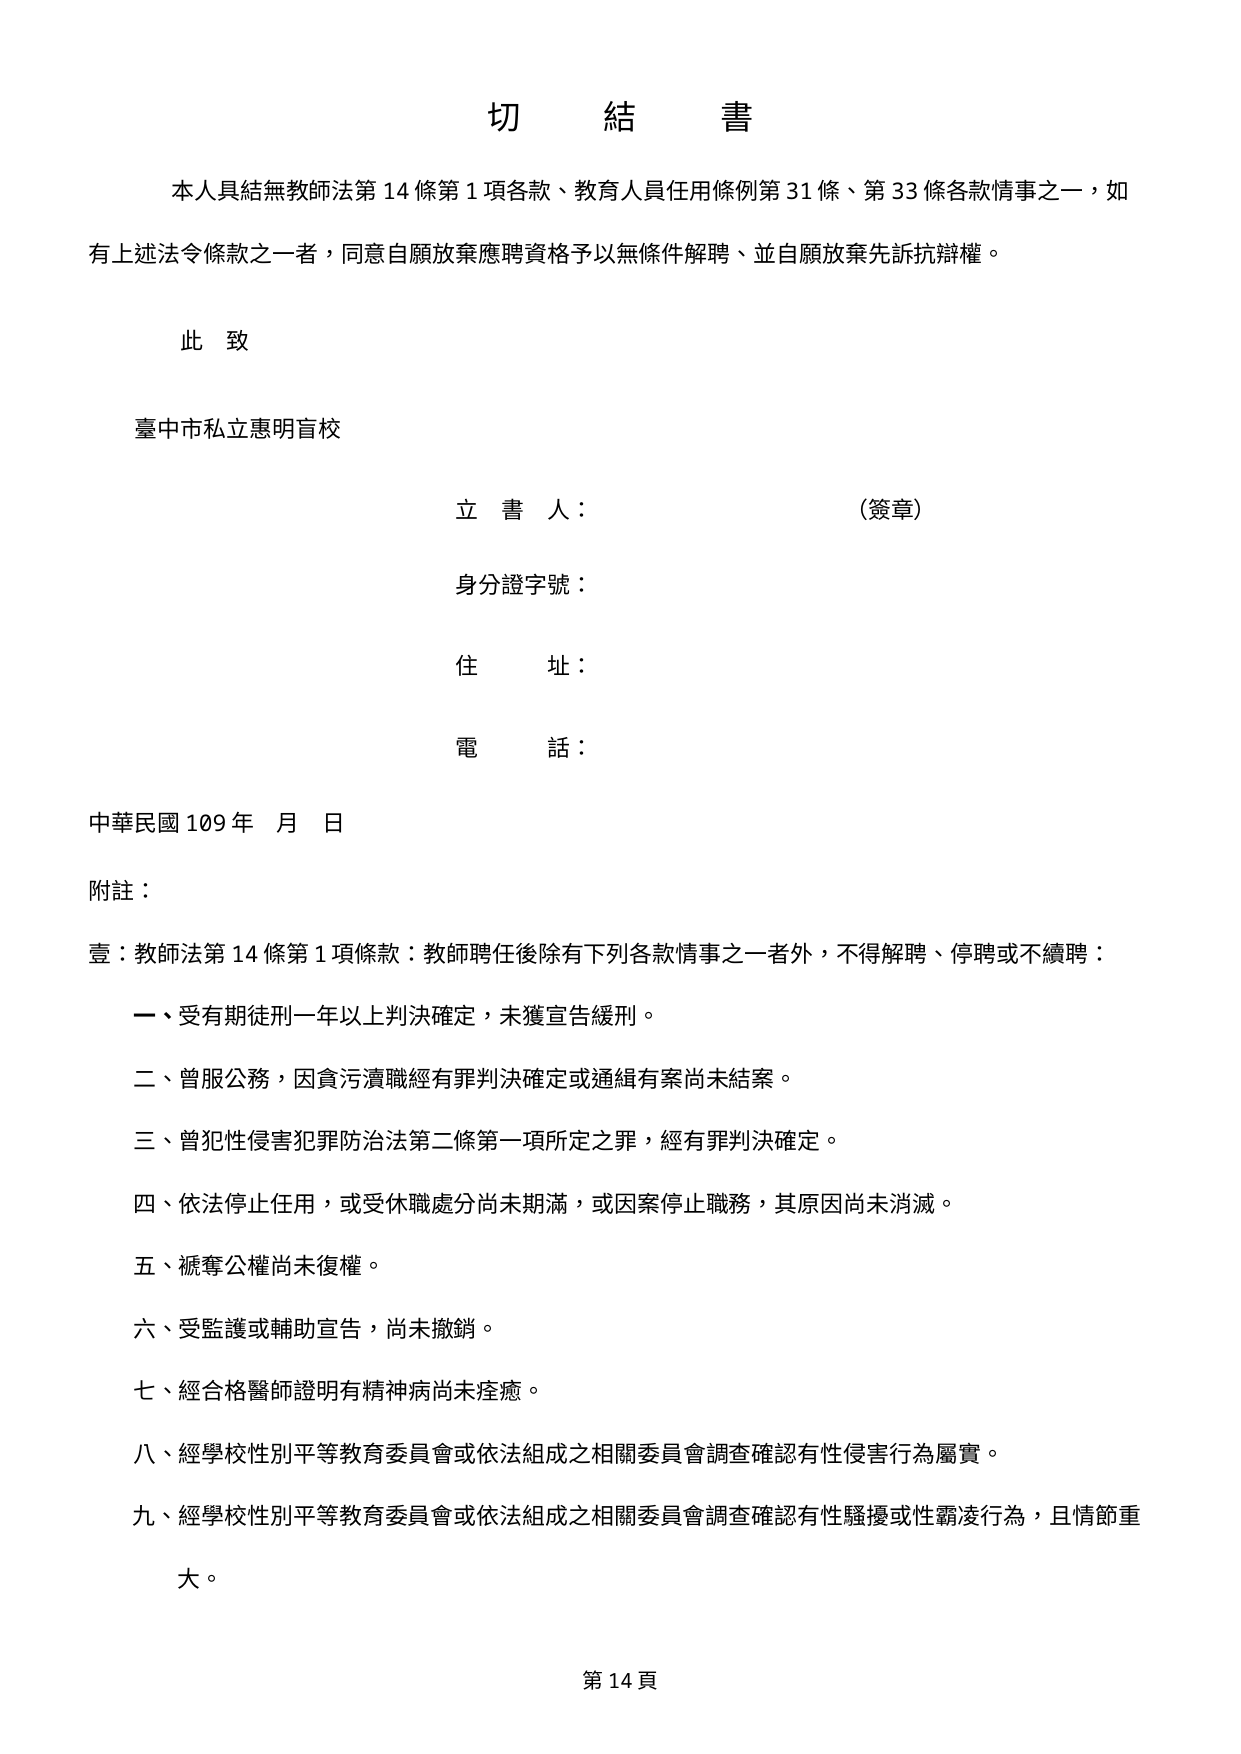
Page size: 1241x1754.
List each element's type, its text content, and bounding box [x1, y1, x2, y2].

text 四、依法停止任用，或受休職處分尚未期滿，或因案停止職務，其原因尚未消滅。 [133, 1161, 1152, 1223]
text 附註： [89, 848, 1152, 911]
text 二、曾服公務，因貪污瀆職經有罪判決確定或通緝有案尚未結案。 [133, 1036, 1152, 1098]
text 中華民國109年 月 日 [89, 779, 1152, 842]
text 五、褫奪公權尚未復權。 [133, 1223, 1152, 1286]
text 身分證字號： [89, 542, 1152, 604]
text 壹：教師法第14條第1項條款：教師聘任後除有下列各款情事之一者外，不得解聘、停聘或不續聘： [89, 911, 1152, 973]
text 住 址： [89, 623, 1152, 686]
text 九、經學校性別平等教育委員會或依法組成之相關委員會調查確認有性騷擾或性霸凌行為，且情節重大。 [133, 1473, 1152, 1598]
text 臺中市私立惠明盲校 [89, 386, 1152, 448]
text 六、受監護或輔助宣告，尚未撤銷。 [133, 1286, 1152, 1348]
text 切 結 書 [89, 73, 1152, 136]
text 八、經學校性別平等教育委員會或依法組成之相關委員會調查確認有性侵害行為屬實。 [133, 1411, 1152, 1473]
text 此 致 [89, 298, 1152, 361]
text 本人具結無教師法第14條第1項各款、教育人員任用條例第31條、第33條各款情事之一，如有上述法令條款之一者，同意自願放棄應聘資格予以無條件解聘、並自願放棄先訴抗辯權。 [89, 148, 1152, 273]
text 三、曾犯性侵害犯罪防治法第二條第一項所定之罪，經有罪判決確定。 [133, 1098, 1152, 1161]
text 電 話： [89, 704, 1152, 767]
text 七、經合格醫師證明有精神病尚未痊癒。 [133, 1348, 1152, 1411]
text 立 書 人： （簽章） [89, 467, 1152, 529]
text 一、受有期徒刑一年以上判決確定，未獲宣告緩刑。 [133, 973, 1152, 1036]
